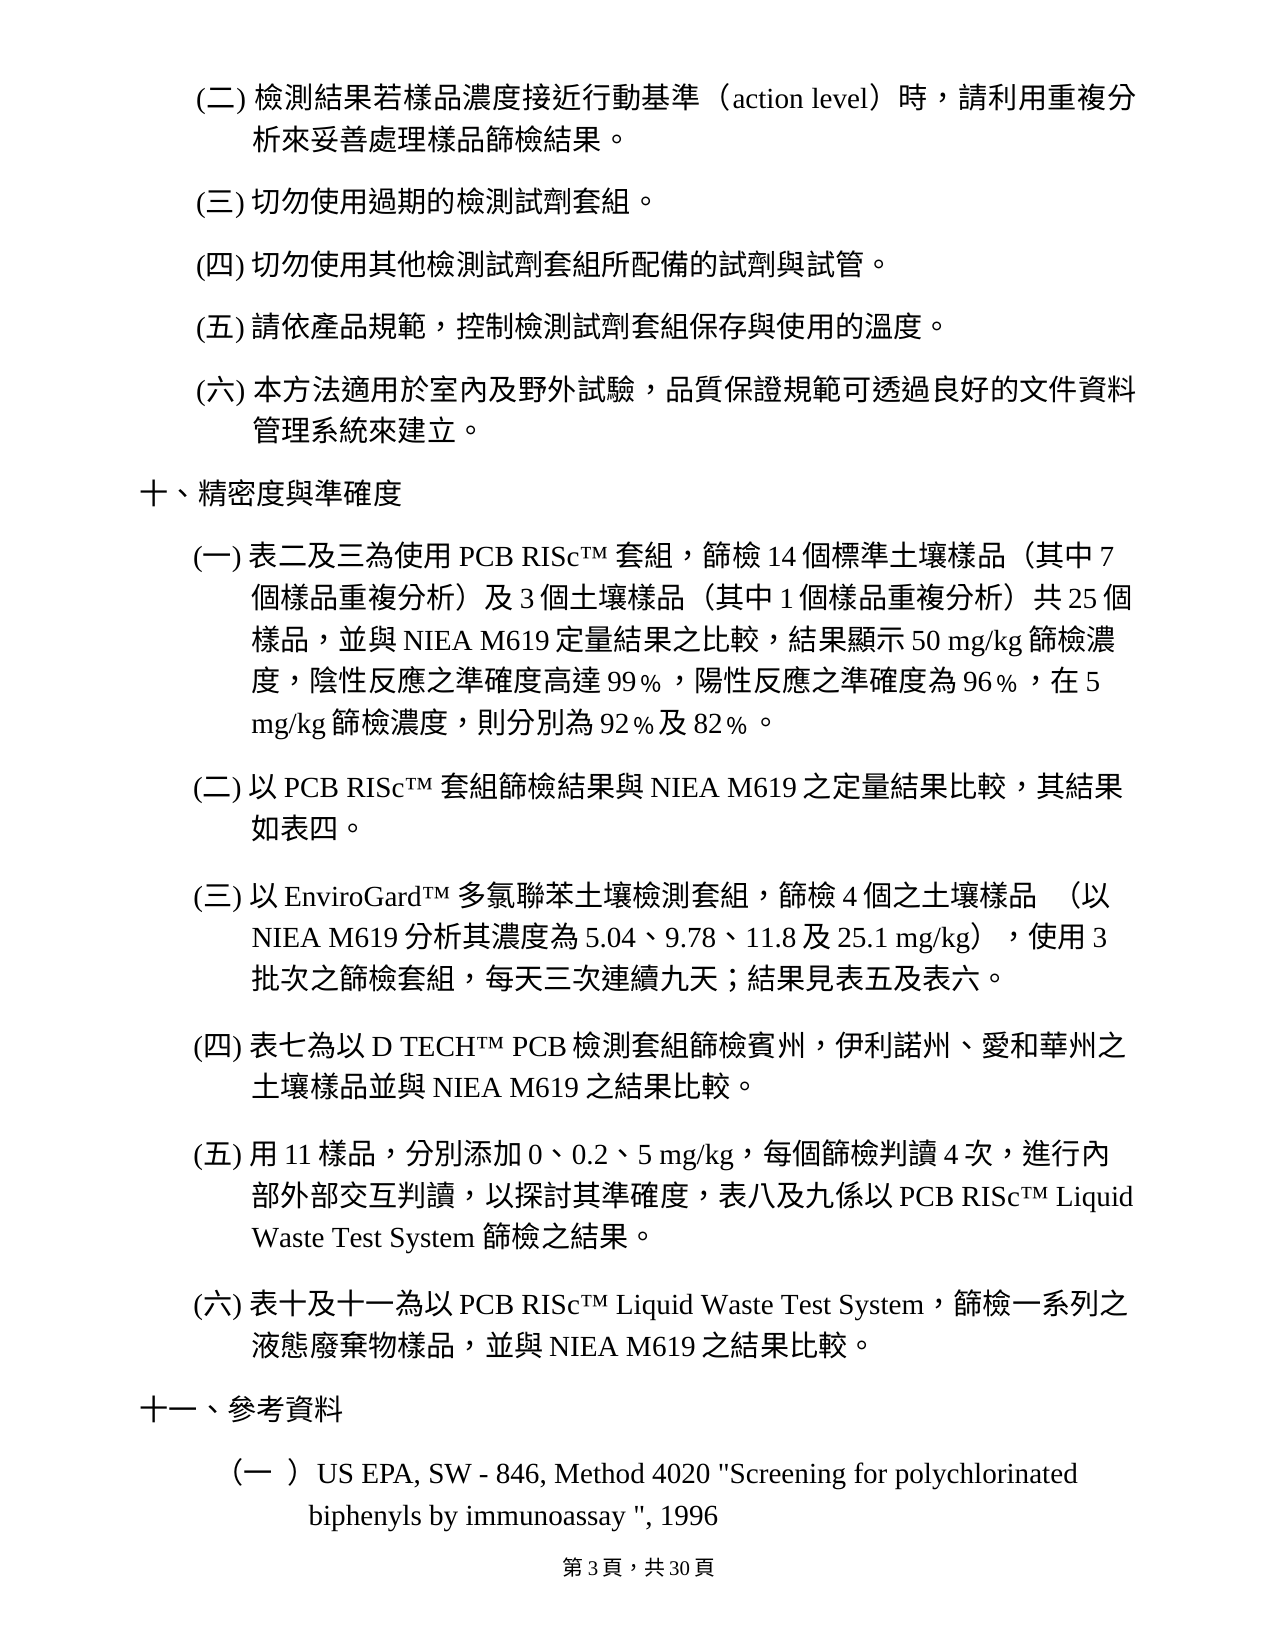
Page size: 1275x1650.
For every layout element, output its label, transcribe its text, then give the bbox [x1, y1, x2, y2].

text (三) 切勿使用過期的檢測試劑套組。 [196, 179, 1137, 221]
text (三) 以EnviroGard™ 多氯聯苯土壤檢測套組，篩檢4個之土壤樣品 （以NIEA M619分析其濃度為5.04、9.78、11.8及25.1 mg/kg），使用3批次之篩檢套組，每天三次連續九天；結果見表五及表六。 [193, 873, 1137, 998]
text 十、精密度與準確度 [139, 471, 1137, 512]
text (五) 用11樣品，分別添加0、0.2、5 mg/kg，每個篩檢判讀4次，進行內部外部交互判讀，以探討其準確度，表八及九係以PCB RISc™ Liquid Waste Test System 篩檢之結果。 [193, 1131, 1137, 1256]
text (二) 檢測結果若樣品濃度接近行動基準（action level）時，請利用重複分析來妥善處理樣品篩檢結果。 [196, 75, 1137, 158]
text (二) 以PCB RISc™ 套組篩檢結果與NIEA M619之定量結果比較，其結果如表四。 [193, 764, 1137, 848]
text (一) 表二及三為使用PCB RISc™ 套組，篩檢14個標準土壤樣品（其中7個樣品重複分析）及3個土壤樣品（其中1個樣品重複分析）共25個樣品，並與NIEA M619定量結果之比較，結果顯示50 mg/kg篩檢濃度，陰性反應之準確度高達99﹪，陽性反應之準確度為96﹪，在5 mg/kg篩檢濃度，則分別為92﹪及82﹪。 [193, 533, 1137, 742]
text (五) 請依產品規範，控制檢測試劑套組保存與使用的溫度。 [196, 304, 1137, 346]
text (四) 表七為以D TECH™ PCB檢測套組篩檢賓州，伊利諾州、愛和華州之土壤樣品並與NIEA M619之結果比較。 [193, 1023, 1137, 1106]
text 十一、參考資料 [139, 1387, 1137, 1429]
text (六) 表十及十一為以PCB RISc™ Liquid Waste Test System，篩檢一系列之液態廢棄物樣品，並與NIEA M619之結果比較。 [193, 1281, 1137, 1364]
text (六) 本方法適用於室內及野外試驗，品質保證規範可透過良好的文件資料管理系統來建立。 [196, 367, 1137, 450]
text (四) 切勿使用其他檢測試劑套組所配備的試劑與試管。 [196, 242, 1137, 283]
text （一 ）US EPA, SW - 846, Method 4020 "Screening for polychlorinated biphenyls by immunoassay ", 1996 [214, 1450, 1137, 1533]
